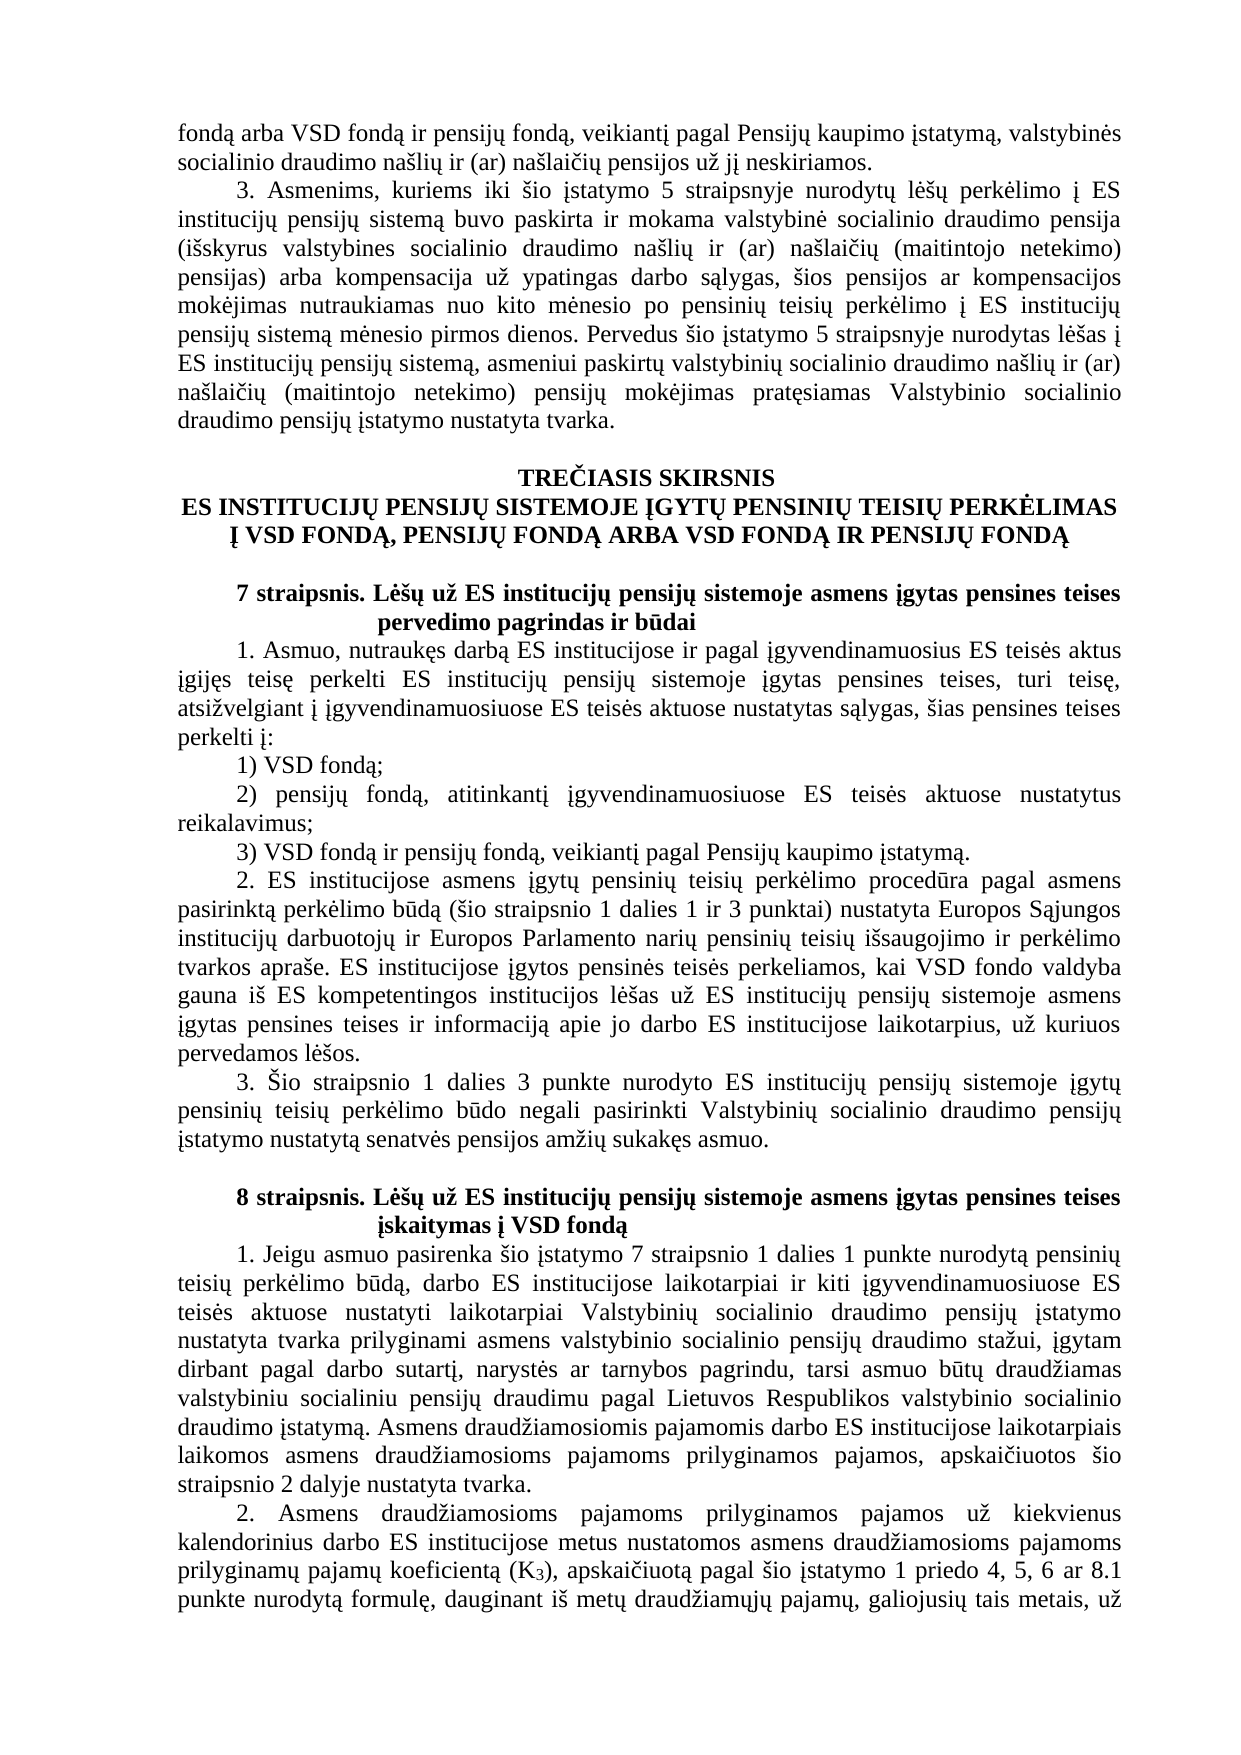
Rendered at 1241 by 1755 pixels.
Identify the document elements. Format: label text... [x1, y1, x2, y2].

text ES INSTITUCIJŲ PENSIJŲ SISTEMOJE ĮGYTŲ PENSINIŲ TEISIŲ PERKĖLIMAS Į VSD FONDĄ, PENSIJŲ FONDĄ ARBA VSD FONDĄ IR PENSIJŲ FONDĄ [177, 492, 1122, 549]
text 2. Asmens draudžiamosioms pajamoms prilyginamos pajamos už kiekvienus kalendorinius darbo ES institucijose metus nustatomos asmens draudžiamosioms pajamoms prilyginamų pajamų koeficientą (K3), apskaičiuotą pagal šio įstatymo 1 priedo 4, 5, 6 ar 8.1 punkte nurodytą formulę, dauginant iš metų draudžiamųjų pajamų, galiojusių tais metais, už [177, 1498, 1122, 1613]
text 3. Šio straipsnio 1 dalies 3 punkte nurodyto ES institucijų pensijų sistemoje įgytų pensinių teisių perkėlimo būdo negali pasirinkti Valstybinių socialinio draudimo pensijų įstatymo nustatytą senatvės pensijos amžių sukakęs asmuo. [177, 1067, 1122, 1153]
text 2) pensijų fondą, atitinkantį įgyvendinamuosiuose ES teisės aktuose nustatytus reikalavimus; [177, 779, 1122, 837]
text 1. Asmuo, nutraukęs darbą ES institucijose ir pagal įgyvendinamuosius ES teisės aktus įgijęs teisę perkelti ES institucijų pensijų sistemoje įgytas pensines teises, turi teisę, atsižvelgiant į įgyvendinamuosiuose ES teisės aktuose nustatytas sąlygas, šias pensines teises perkelti į: [177, 636, 1122, 751]
text 1) VSD fondą; [177, 751, 1122, 779]
text fondą arba VSD fondą ir pensijų fondą, veikiantį pagal Pensijų kaupimo įstatymą, valstybinės socialinio draudimo našlių ir (ar) našlaičių pensijos už jį neskiriamos. [177, 118, 1122, 176]
text 1. Jeigu asmuo pasirenka šio įstatymo 7 straipsnio 1 dalies 1 punkte nurodytą pensinių teisių perkėlimo būdą, darbo ES institucijose laikotarpiai ir kiti įgyvendinamuosiuose ES teisės aktuose nustatyti laikotarpiai Valstybinių socialinio draudimo pensijų įstatymo nustatyta tvarka prilyginami asmens valstybinio socialinio pensijų draudimo stažui, įgytam dirbant pagal darbo sutartį, narystės ar tarnybos pagrindu, tarsi asmuo būtų draudžiamas valstybiniu socialiniu pensijų draudimu pagal Lietuvos Respublikos valstybinio socialinio draudimo įstatymą. Asmens draudžiamosiomis pajamomis darbo ES institucijose laikotarpiais laikomos asmens draudžiamosioms pajamoms prilyginamos pajamos, apskaičiuotos šio straipsnio 2 dalyje nustatyta tvarka. [177, 1239, 1122, 1498]
text TREČIASIS SKIRSNIS [177, 463, 1122, 492]
text 2. ES institucijose asmens įgytų pensinių teisių perkėlimo procedūra pagal asmens pasirinktą perkėlimo būdą (šio straipsnio 1 dalies 1 ir 3 punktai) nustatyta Europos Sąjungos institucijų darbuotojų ir Europos Parlamento narių pensinių teisių išsaugojimo ir perkėlimo tvarkos apraše. ES institucijose įgytos pensinės teisės perkeliamos, kai VSD fondo valdyba gauna iš ES kompetentingos institucijos lėšas už ES institucijų pensijų sistemoje asmens įgytas pensines teises ir informaciją apie jo darbo ES institucijose laikotarpius, už kuriuos pervedamos lėšos. [177, 866, 1122, 1067]
text 3) VSD fondą ir pensijų fondą, veikiantį pagal Pensijų kaupimo įstatymą. [177, 837, 1122, 866]
text 3. Asmenims, kuriems iki šio įstatymo 5 straipsnyje nurodytų lėšų perkėlimo į ES institucijų pensijų sistemą buvo paskirta ir mokama valstybinė socialinio draudimo pensija (išskyrus valstybines socialinio draudimo našlių ir (ar) našlaičių (maitintojo netekimo) pensijas) arba kompensacija už ypatingas darbo sąlygas, šios pensijos ar kompensacijos mokėjimas nutraukiamas nuo kito mėnesio po pensinių teisių perkėlimo į ES institucijų pensijų sistemą mėnesio pirmos dienos. Pervedus šio įstatymo 5 straipsnyje nurodytas lėšas į ES institucijų pensijų sistemą, asmeniui paskirtų valstybinių socialinio draudimo našlių ir (ar) našlaičių (maitintojo netekimo) pensijų mokėjimas pratęsiamas Valstybinio socialinio draudimo pensijų įstatymo nustatyta tvarka. [177, 176, 1122, 434]
text 8 straipsnis. Lėšų už ES institucijų pensijų sistemoje asmens įgytas pensines teises įskaitymas į VSD fondą [236, 1182, 1122, 1239]
text 7 straipsnis. Lėšų už ES institucijų pensijų sistemoje asmens įgytas pensines teises pervedimo pagrindas ir būdai [236, 578, 1122, 636]
